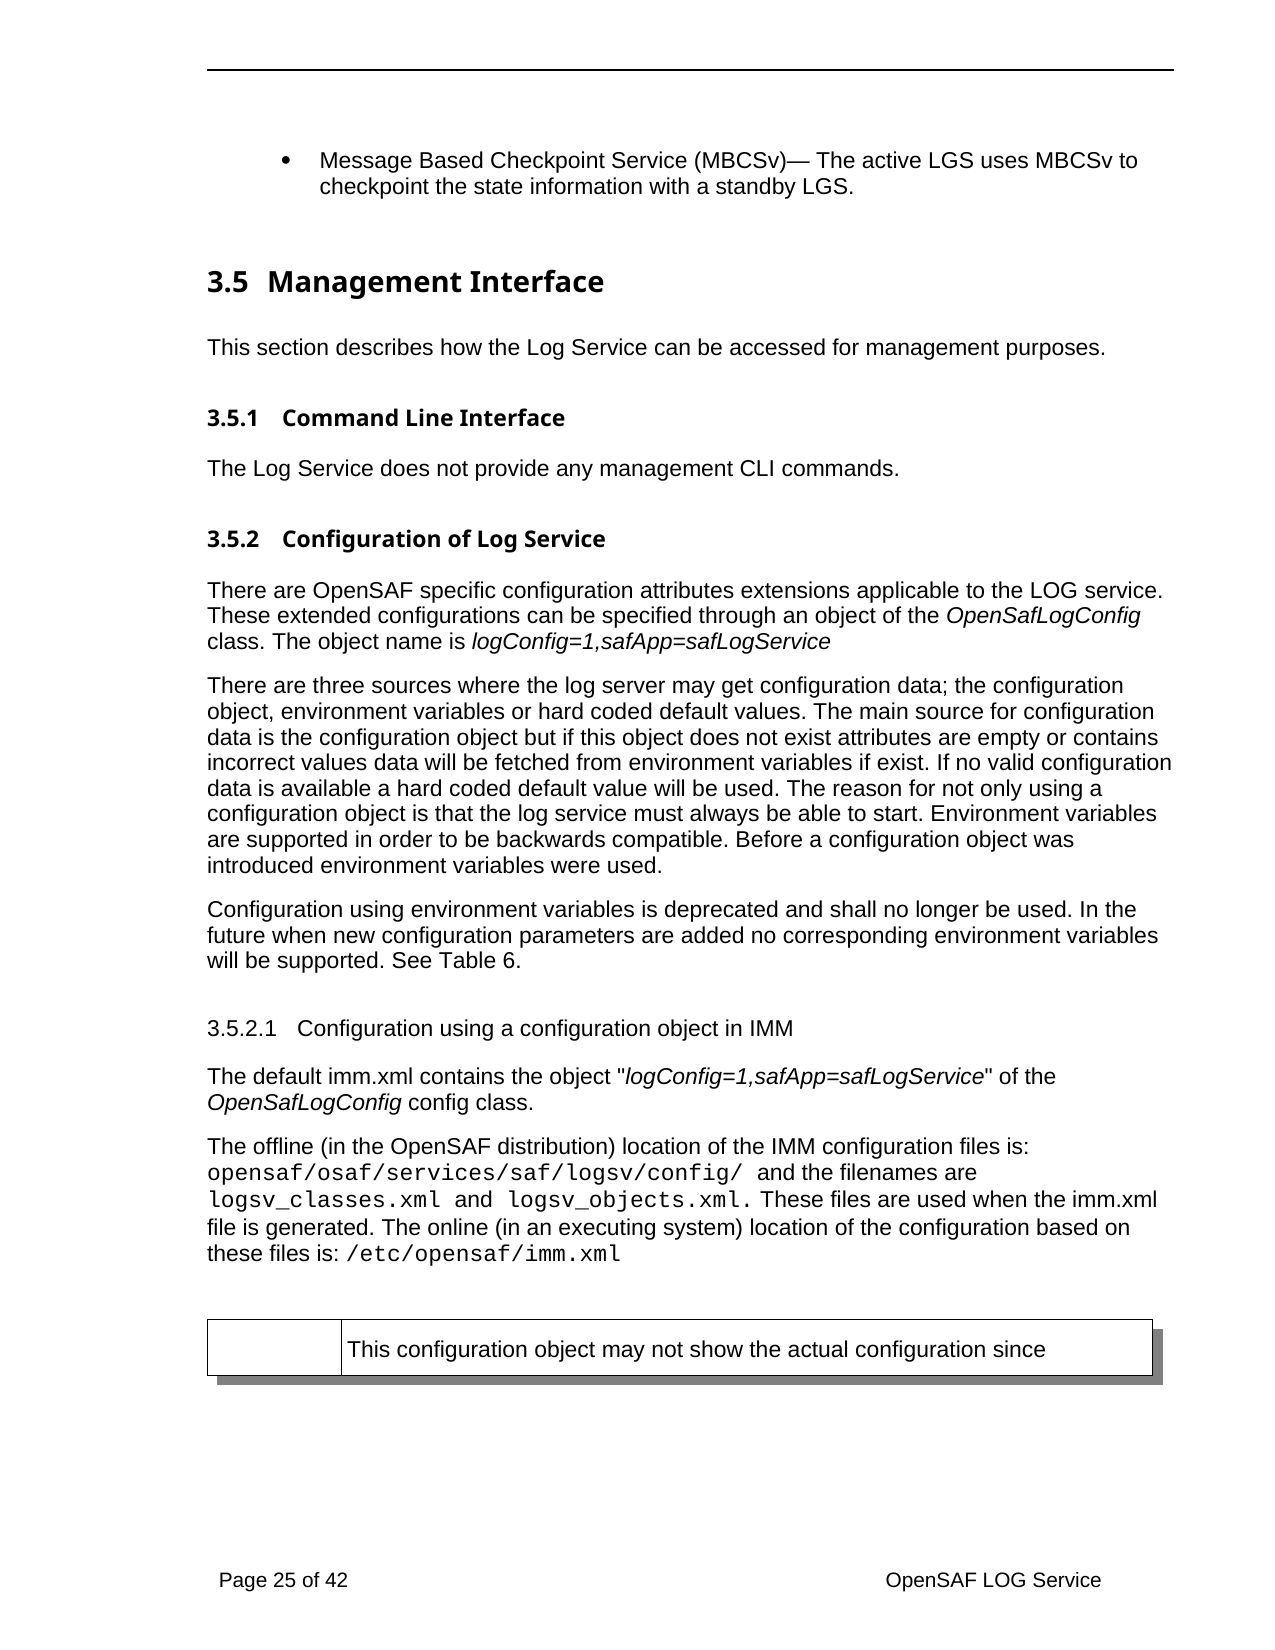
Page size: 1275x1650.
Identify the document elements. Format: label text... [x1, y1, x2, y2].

text There are OpenSAF specific configuration attributes extensions applicable to the LOG service. These extended configurations can be specified through an object of the OpenSafLogConfig class. The object name is logConfig=1,safApp=safLogService [207, 577, 1174, 654]
list Message Based Checkpoint Service (MBCSv)— The active LGS uses MBCSv to checkpoint the state information with a standby LGS. [282, 148, 1174, 199]
text Configuration using environment variables is deprecated and shall no longer be used. In the future when new configuration parameters are added no corresponding environment variables will be supported. See Table 6. [207, 897, 1174, 974]
text The offline (in the OpenSAF distribution) location of the IMM configuration files is: opensaf/osaf/services/saf/logsv/config/ and the filenames are logsv_classes.xml and logsv_objects.xml. These files are used when the imm.xml file is generated. The online (in an executing system) location of the configuration based on these files is: /etc/opensaf/imm.xml [207, 1134, 1174, 1268]
text There are three sources where the log server may get configuration data; the configuration object, environment variables or hard coded default values. The main source for configuration data is the configuration object but if this object does not exist attributes are empty or contains incorrect values data will be fetched from environment variables if exist. If no valid configuration data is available a hard coded default value will be used. The reason for not only using a configuration object is that the log service must always be able to start. Environment variables are supported in order to be backwards compatible. Before a configuration object was introduced environment variables were used. [207, 673, 1174, 878]
subtitle Configuration of Log Service [207, 523, 1174, 554]
text The default imm.xml contains the object "logConfig=1,safApp=safLogService" of the OpenSafLogConfig config class. [207, 1064, 1174, 1115]
subtitle Management Interface [207, 261, 1174, 301]
text The Log Service does not provide any management CLI commands. [207, 456, 1174, 482]
subtitle Command Line Interface [207, 402, 1174, 433]
subtitle Configuration using a configuration object in IMM [207, 1015, 1174, 1041]
text This section describes how the Log Service can be accessed for management purposes. [207, 334, 1174, 360]
table_header This configuration object may not show the actual configuration since [342, 1320, 1152, 1374]
table_header [208, 1320, 341, 1374]
